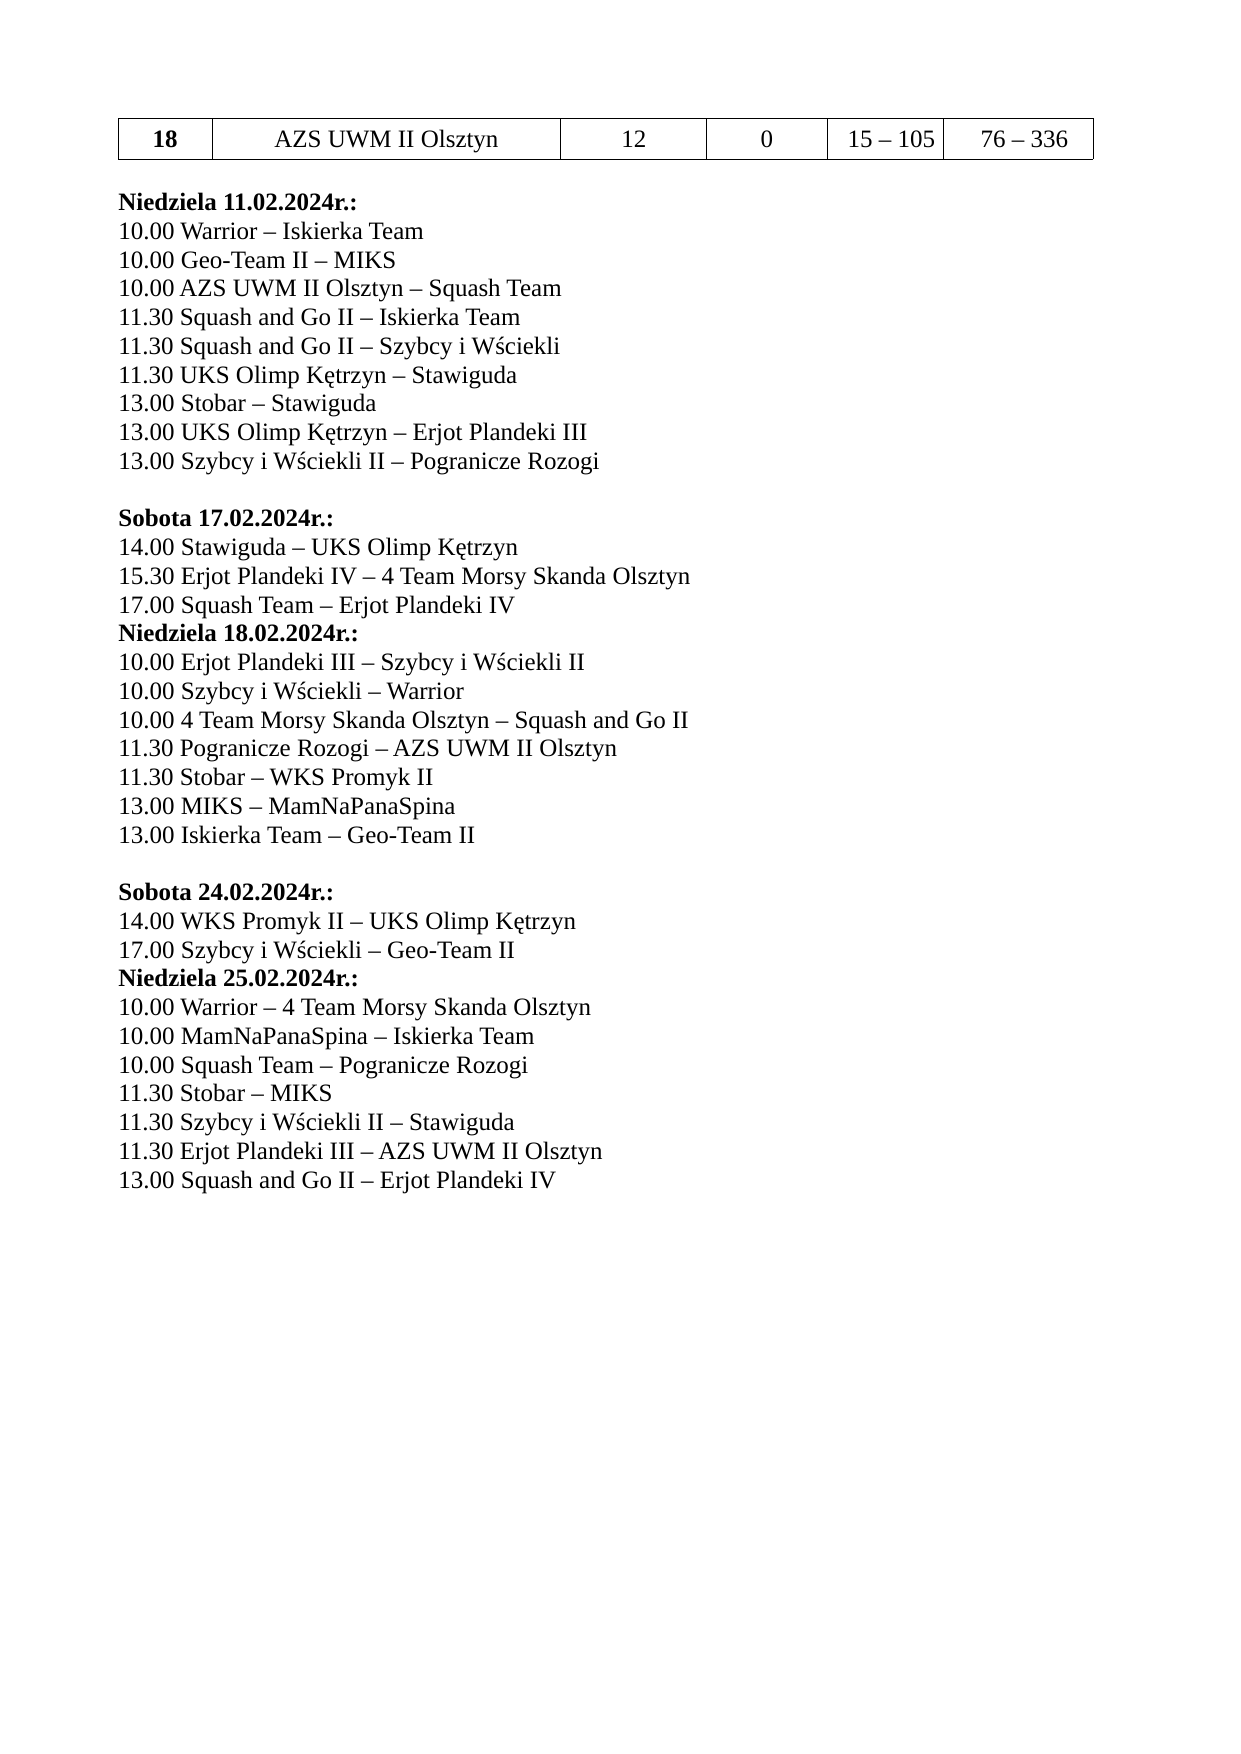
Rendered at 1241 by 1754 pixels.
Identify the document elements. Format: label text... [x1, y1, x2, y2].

table_cell 12 [561, 119, 706, 158]
text Sobota 24.02.2024r.: [118, 877, 1122, 906]
text 10.00 Geo-Team II – MIKS [118, 245, 1122, 273]
text 11.30 UKS Olimp Kętrzyn – Stawiguda [118, 360, 1122, 388]
text 17.00 Squash Team – Erjot Plandeki IV [118, 590, 1122, 618]
text Sobota 17.02.2024r.: [118, 503, 1122, 532]
text 13.00 Stobar – Stawiguda [118, 388, 1122, 417]
text 10.00 Squash Team – Pogranicze Rozogi [118, 1050, 1122, 1078]
table_cell AZS UWM II Olsztyn [213, 119, 560, 158]
table_cell 0 [707, 119, 827, 158]
text 14.00 WKS Promyk II – UKS Olimp Kętrzyn [118, 906, 1122, 935]
text 13.00 Squash and Go II – Erjot Plandeki IV [118, 1165, 1122, 1193]
text 10.00 Erjot Plandeki III – Szybcy i Wściekli II [118, 647, 1122, 676]
text 10.00 AZS UWM II Olsztyn – Squash Team [118, 273, 1122, 302]
text 11.30 Szybcy i Wściekli II – Stawiguda [118, 1107, 1122, 1136]
text 13.00 MIKS – MamNaPanaSpina [118, 791, 1122, 820]
table_cell 18 [119, 119, 212, 158]
text 10.00 Szybcy i Wściekli – Warrior [118, 676, 1122, 705]
text 11.30 Stobar – MIKS [118, 1078, 1122, 1107]
text Niedziela 18.02.2024r.: [118, 618, 1122, 647]
table_cell 76 – 336 [944, 119, 1093, 158]
text 11.30 Pogranicze Rozogi – AZS UWM II Olsztyn [118, 733, 1122, 762]
text 11.30 Squash and Go II – Szybcy i Wściekli [118, 331, 1122, 360]
text 10.00 Warrior – 4 Team Morsy Skanda Olsztyn [118, 992, 1122, 1021]
text 13.00 UKS Olimp Kętrzyn – Erjot Plandeki III [118, 417, 1122, 446]
text 10.00 Warrior – Iskierka Team [118, 216, 1122, 245]
text 11.30 Erjot Plandeki III – AZS UWM II Olsztyn [118, 1136, 1122, 1165]
text 13.00 Iskierka Team – Geo-Team II [118, 820, 1122, 848]
text 11.30 Stobar – WKS Promyk II [118, 762, 1122, 791]
text Niedziela 25.02.2024r.: [118, 963, 1122, 992]
text 15.30 Erjot Plandeki IV – 4 Team Morsy Skanda Olsztyn [118, 561, 1122, 590]
text 14.00 Stawiguda – UKS Olimp Kętrzyn [118, 532, 1122, 561]
text 10.00 MamNaPanaSpina – Iskierka Team [118, 1021, 1122, 1050]
table_cell 15 – 105 [828, 119, 943, 158]
text 13.00 Szybcy i Wściekli II – Pogranicze Rozogi [118, 446, 1122, 475]
text Niedziela 11.02.2024r.: [118, 187, 1122, 216]
text 10.00 4 Team Morsy Skanda Olsztyn – Squash and Go II [118, 705, 1122, 733]
text 11.30 Squash and Go II – Iskierka Team [118, 302, 1122, 331]
text 17.00 Szybcy i Wściekli – Geo-Team II [118, 935, 1122, 963]
